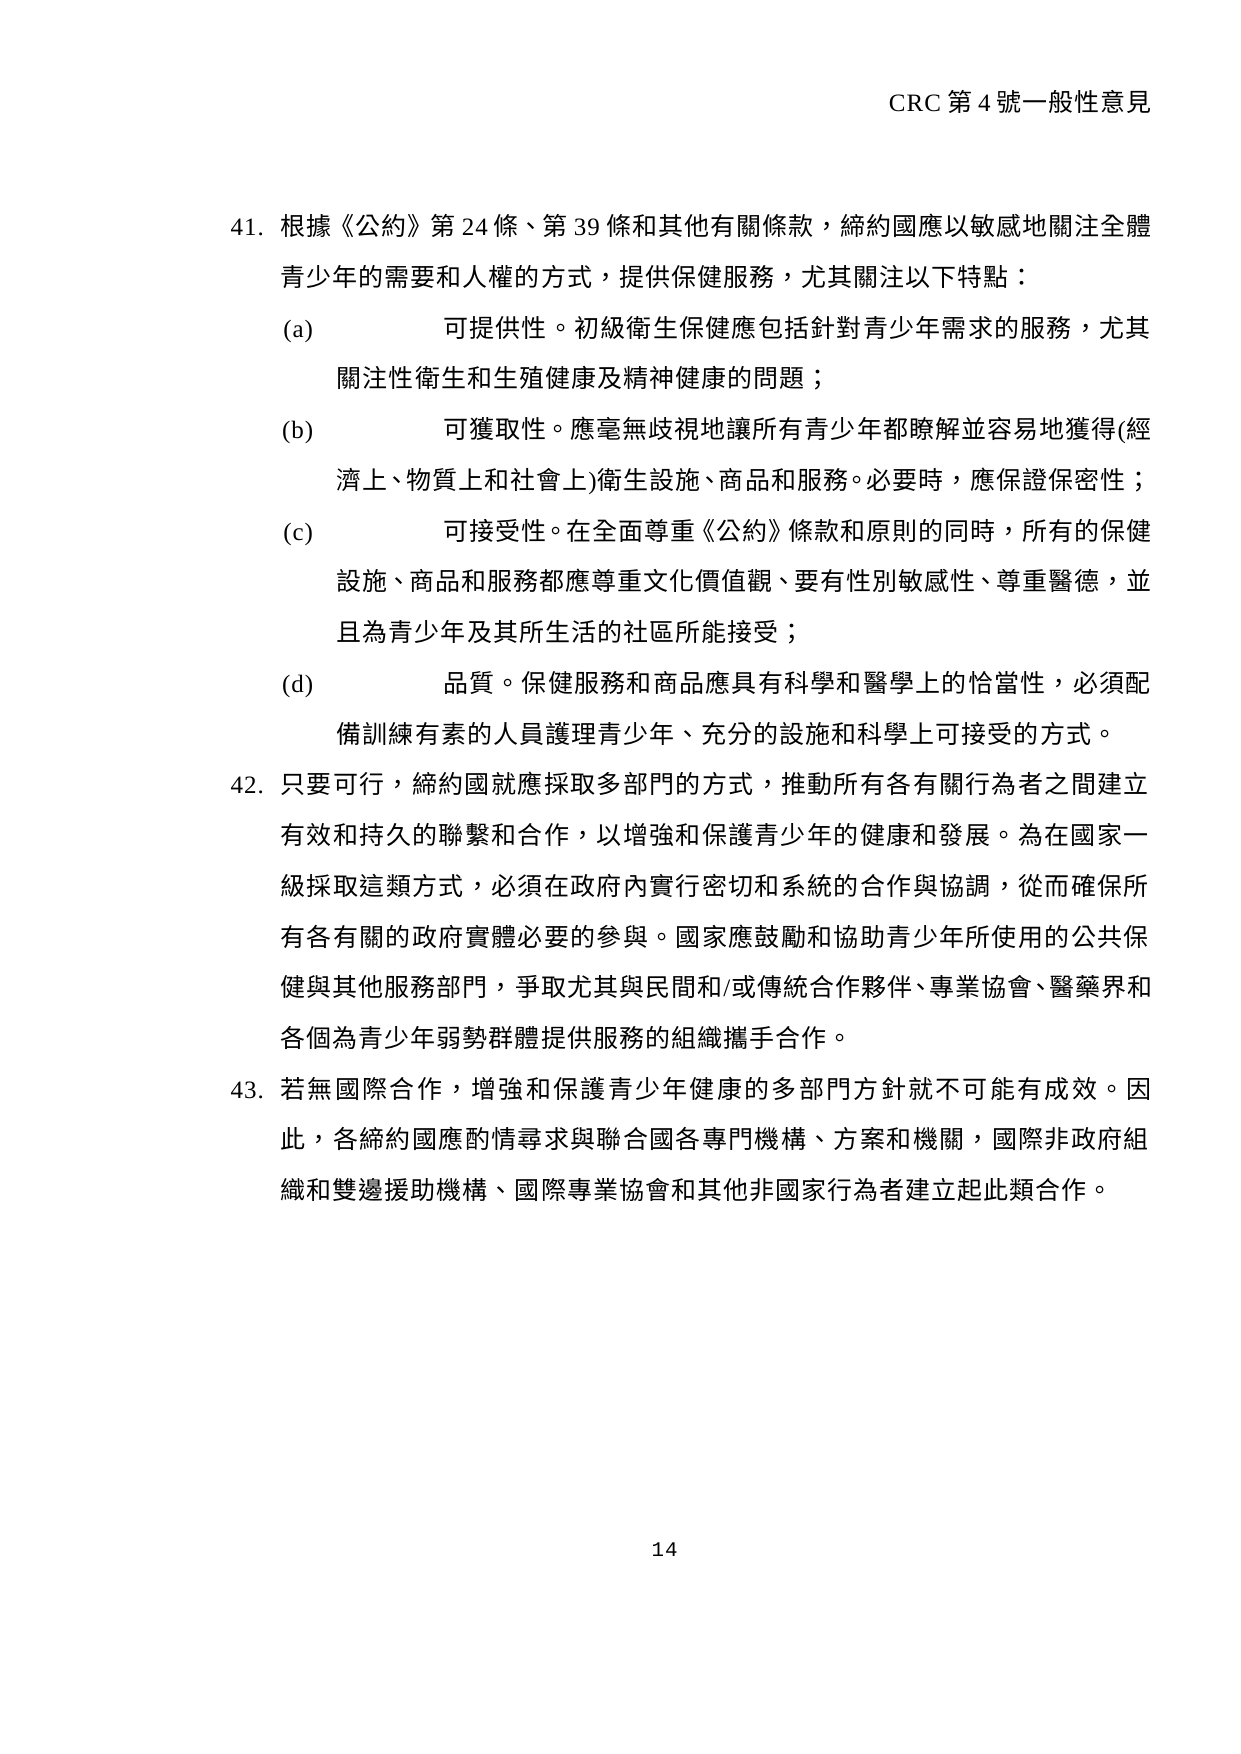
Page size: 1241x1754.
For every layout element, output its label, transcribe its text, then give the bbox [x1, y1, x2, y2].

list 可接受性。在全面尊重《公約》條款和原則的同時，所有的保健設施、商品和服務都應尊重文化價值觀、要有性別敏感性、尊重醫德，並且為青少年及其所生活的社區所能接受； [313, 511, 1152, 649]
list 若無國際合作，增強和保護青少年健康的多部門方針就不可能有成效。因此，各締約國應酌情尋求與聯合國各專門機構、方案和機關，國際非政府組織和雙邊援助機構、國際專業協會和其他非國家行為者建立起此類合作。 [230, 1069, 1152, 1207]
list 根據《公約》第24條、第39條和其他有關條款，締約國應以敏感地關注全體青少年的需要和人權的方式，提供保健服務，尤其關注以下特點： [230, 207, 1152, 294]
list 品質。保健服務和商品應具有科學和醫學上的恰當性，必須配備訓練有素的人員護理青少年、充分的設施和科學上可接受的方式。 [313, 663, 1152, 750]
list 只要可行，締約國就應採取多部門的方式，推動所有各有關行為者之間建立有效和持久的聯繫和合作，以增強和保護青少年的健康和發展。為在國家一級採取這類方式，必須在政府內實行密切和系統的合作與協調，從而確保所有各有關的政府實體必要的參與。國家應鼓勵和協助青少年所使用的公共保健與其他服務部門，爭取尤其與民間和/或傳統合作夥伴、專業協會、醫藥界和各個為青少年弱勢群體提供服務的組織攜手合作。 [230, 765, 1152, 1055]
list 可獲取性。應毫無歧視地讓所有青少年都瞭解並容易地獲得(經濟上、物質上和社會上)衛生設施、商品和服務。必要時，應保證保密性； [313, 410, 1152, 497]
list 可提供性。初級衛生保健應包括針對青少年需求的服務，尤其關注性衛生和生殖健康及精神健康的問題； [313, 308, 1152, 395]
